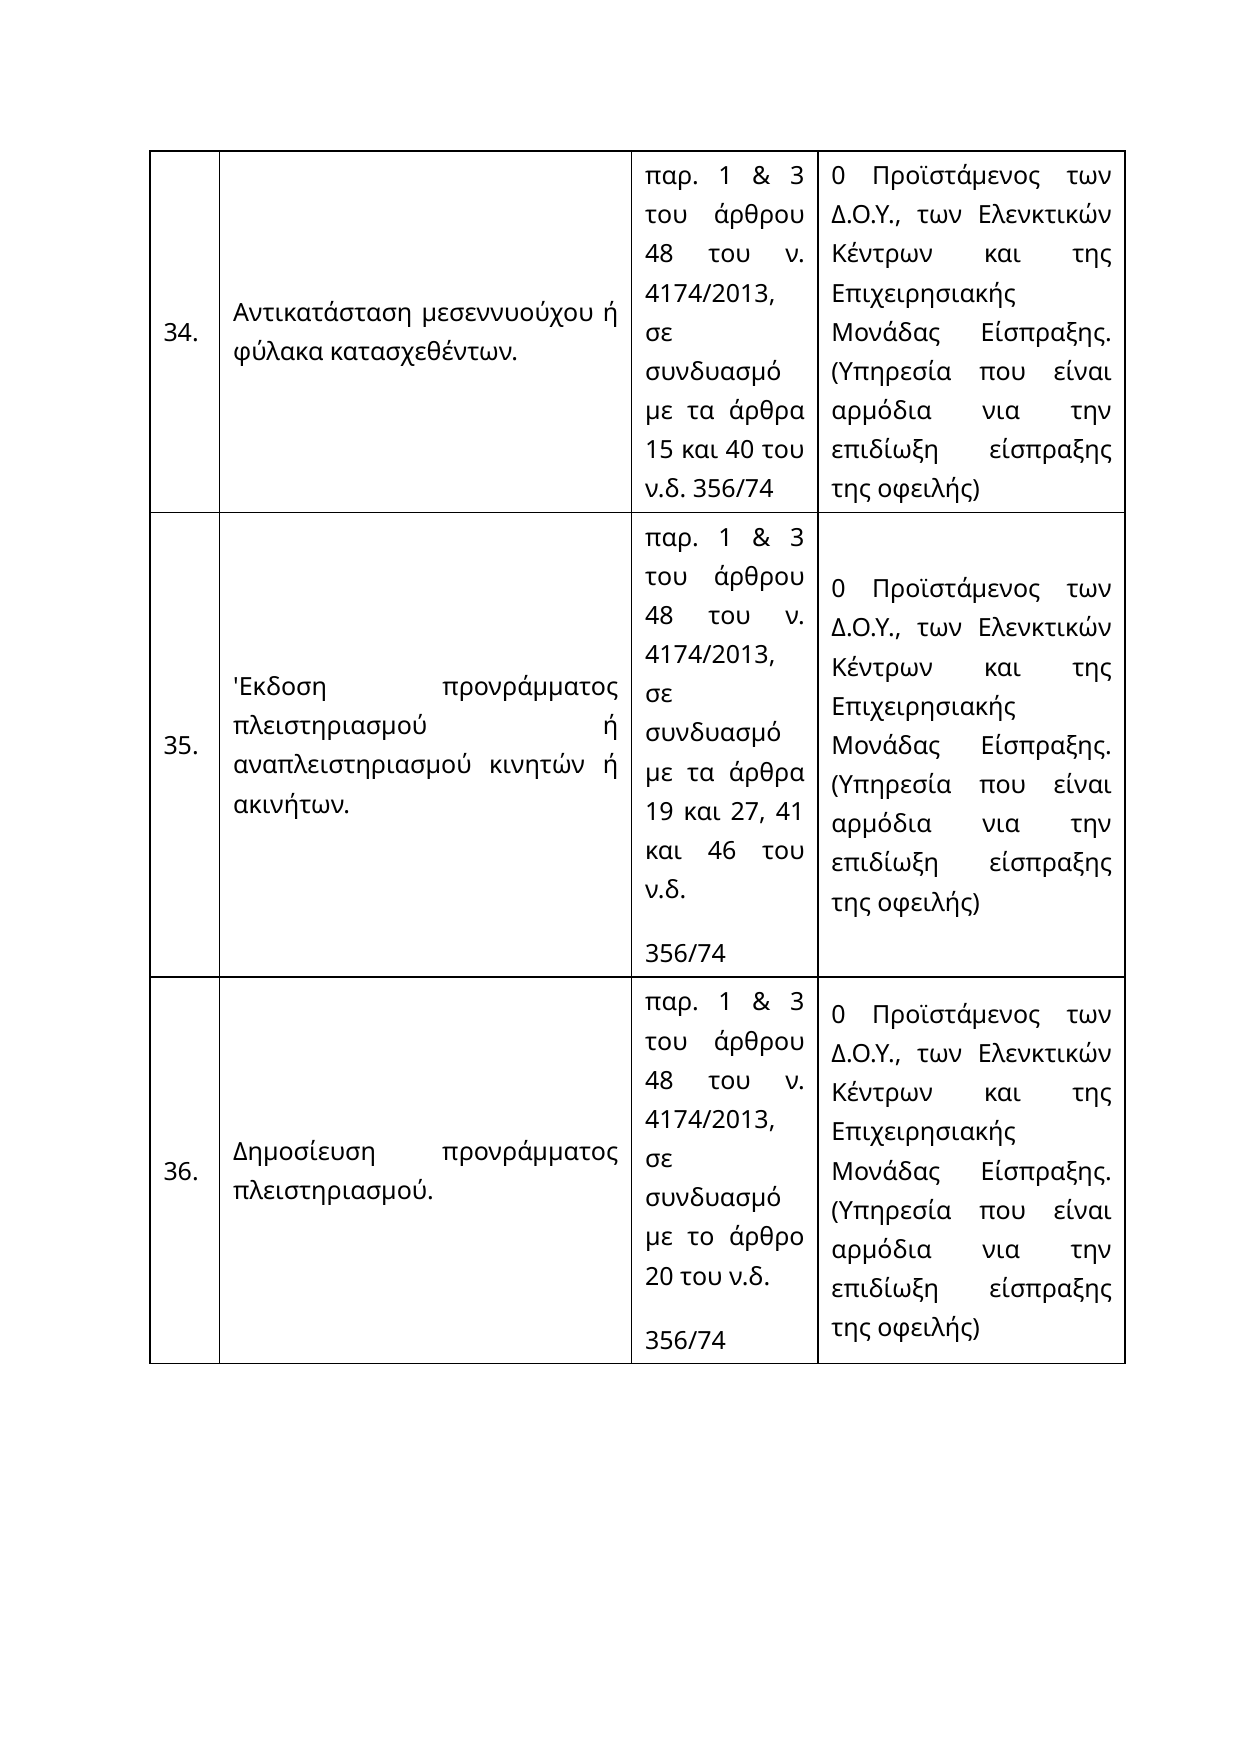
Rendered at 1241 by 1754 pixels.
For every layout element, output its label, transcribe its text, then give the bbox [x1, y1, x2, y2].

table_header Αντικατάσταση μεσεννυούχου ή φύλακα κατασχεθέντων. [220, 152, 631, 511]
table_cell 0 Προϊστάμενος των Δ.Ο.Υ., των Ελενκτικών Κέντρων και της Επιχειρησιακής Μονάδας Είσπραξης. (Υπηρεσία που είναι αρμόδια νια την επιδίωξη είσπραξης της οφειλής) [819, 513, 1124, 976]
table_cell Δημοσίευση προνράμματος πλειστηριασμού. [220, 978, 631, 1363]
table_header 0 Προϊστάμενος των Δ.Ο.Υ., των Ελενκτικών Κέντρων και της Επιχειρησιακής Μονάδας Είσπραξης. (Υπηρεσία που είναι αρμόδια νια την επιδίωξη είσπραξης της οφειλής) [819, 152, 1124, 511]
table_cell 'Εκδοση προνράμματος πλειστηριασμού ή αναπλειστηριασμού κινητών ή ακινήτων. [220, 513, 631, 976]
table_header 34. [151, 152, 219, 511]
table_cell παρ. 1 & 3 του άρθρου 48 του ν. 4174/2013, σε συνδυασμό με τα άρθρα 19 και 27, 41 και 46 του ν.δ. 356/74 [632, 513, 817, 976]
table_cell 0 Προϊστάμενος των Δ.Ο.Υ., των Ελενκτικών Κέντρων και της Επιχειρησιακής Μονάδας Είσπραξης. (Υπηρεσία που είναι αρμόδια νια την επιδίωξη είσπραξης της οφειλής) [819, 978, 1124, 1363]
table_cell 36. [151, 978, 219, 1363]
table_cell 35. [151, 513, 219, 976]
table_header παρ. 1 & 3 του άρθρου 48 του ν. 4174/2013, σε συνδυασμό με τα άρθρα 15 και 40 του ν.δ. 356/74 [632, 152, 817, 511]
table_cell παρ. 1 & 3 του άρθρου 48 του ν. 4174/2013, σε συνδυασμό με το άρθρο 20 του ν.δ. 356/74 [632, 978, 817, 1363]
